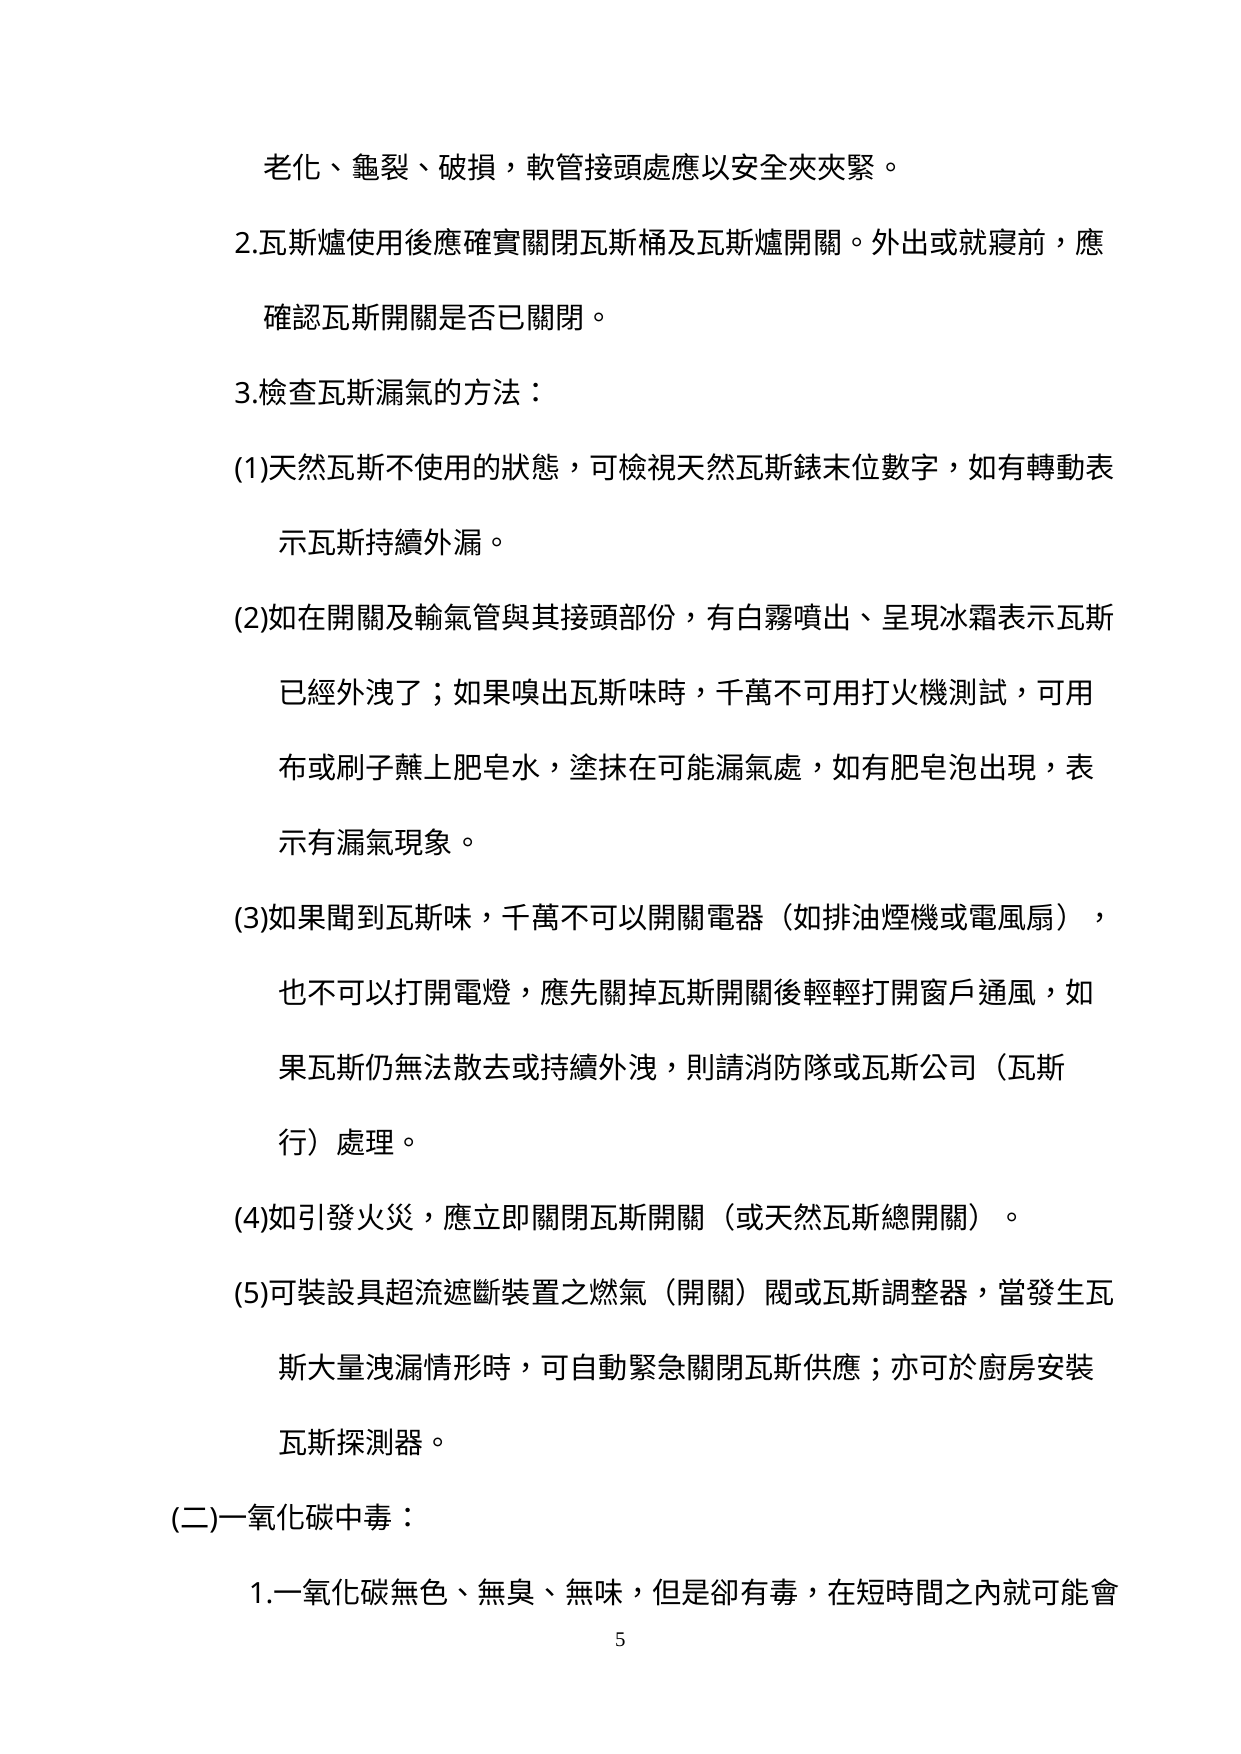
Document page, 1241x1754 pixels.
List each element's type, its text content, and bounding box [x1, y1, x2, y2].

text (3)如果聞到瓦斯味，千萬不可以開關電器（如排油煙機或電風扇），也不可以打開電燈，應先關掉瓦斯開關後輕輕打開窗戶通風，如果瓦斯仍無法散去或持續外洩，則請消防隊或瓦斯公司（瓦斯行）處理。 [234, 872, 1122, 1172]
text 老化、龜裂、破損，軟管接頭處應以安全夾夾緊。 [234, 122, 1122, 197]
text 1.一氧化碳無色、無臭、無味，但是卻有毒，在短時間之內就可能會 [249, 1547, 1122, 1622]
text (二)一氧化碳中毒： [118, 1472, 1122, 1547]
text 2.瓦斯爐使用後應確實關閉瓦斯桶及瓦斯爐開關。外出或就寢前，應確認瓦斯開關是否已關閉。 [234, 197, 1122, 347]
text (1)天然瓦斯不使用的狀態，可檢視天然瓦斯錶末位數字，如有轉動表示瓦斯持續外漏。 [234, 422, 1122, 572]
text (5)可裝設具超流遮斷裝置之燃氣（開關）閥或瓦斯調整器，當發生瓦斯大量洩漏情形時，可自動緊急關閉瓦斯供應；亦可於廚房安裝瓦斯探測器。 [234, 1247, 1122, 1472]
text 3.檢查瓦斯漏氣的方法： [234, 347, 1122, 422]
text (2)如在開關及輸氣管與其接頭部份，有白霧噴出、呈現冰霜表示瓦斯已經外洩了；如果嗅出瓦斯味時，千萬不可用打火機測試，可用布或刷子蘸上肥皂水，塗抹在可能漏氣處，如有肥皂泡出現，表示有漏氣現象。 [234, 572, 1122, 872]
text (4)如引發火災，應立即關閉瓦斯開關（或天然瓦斯總開關）。 [234, 1172, 1122, 1247]
